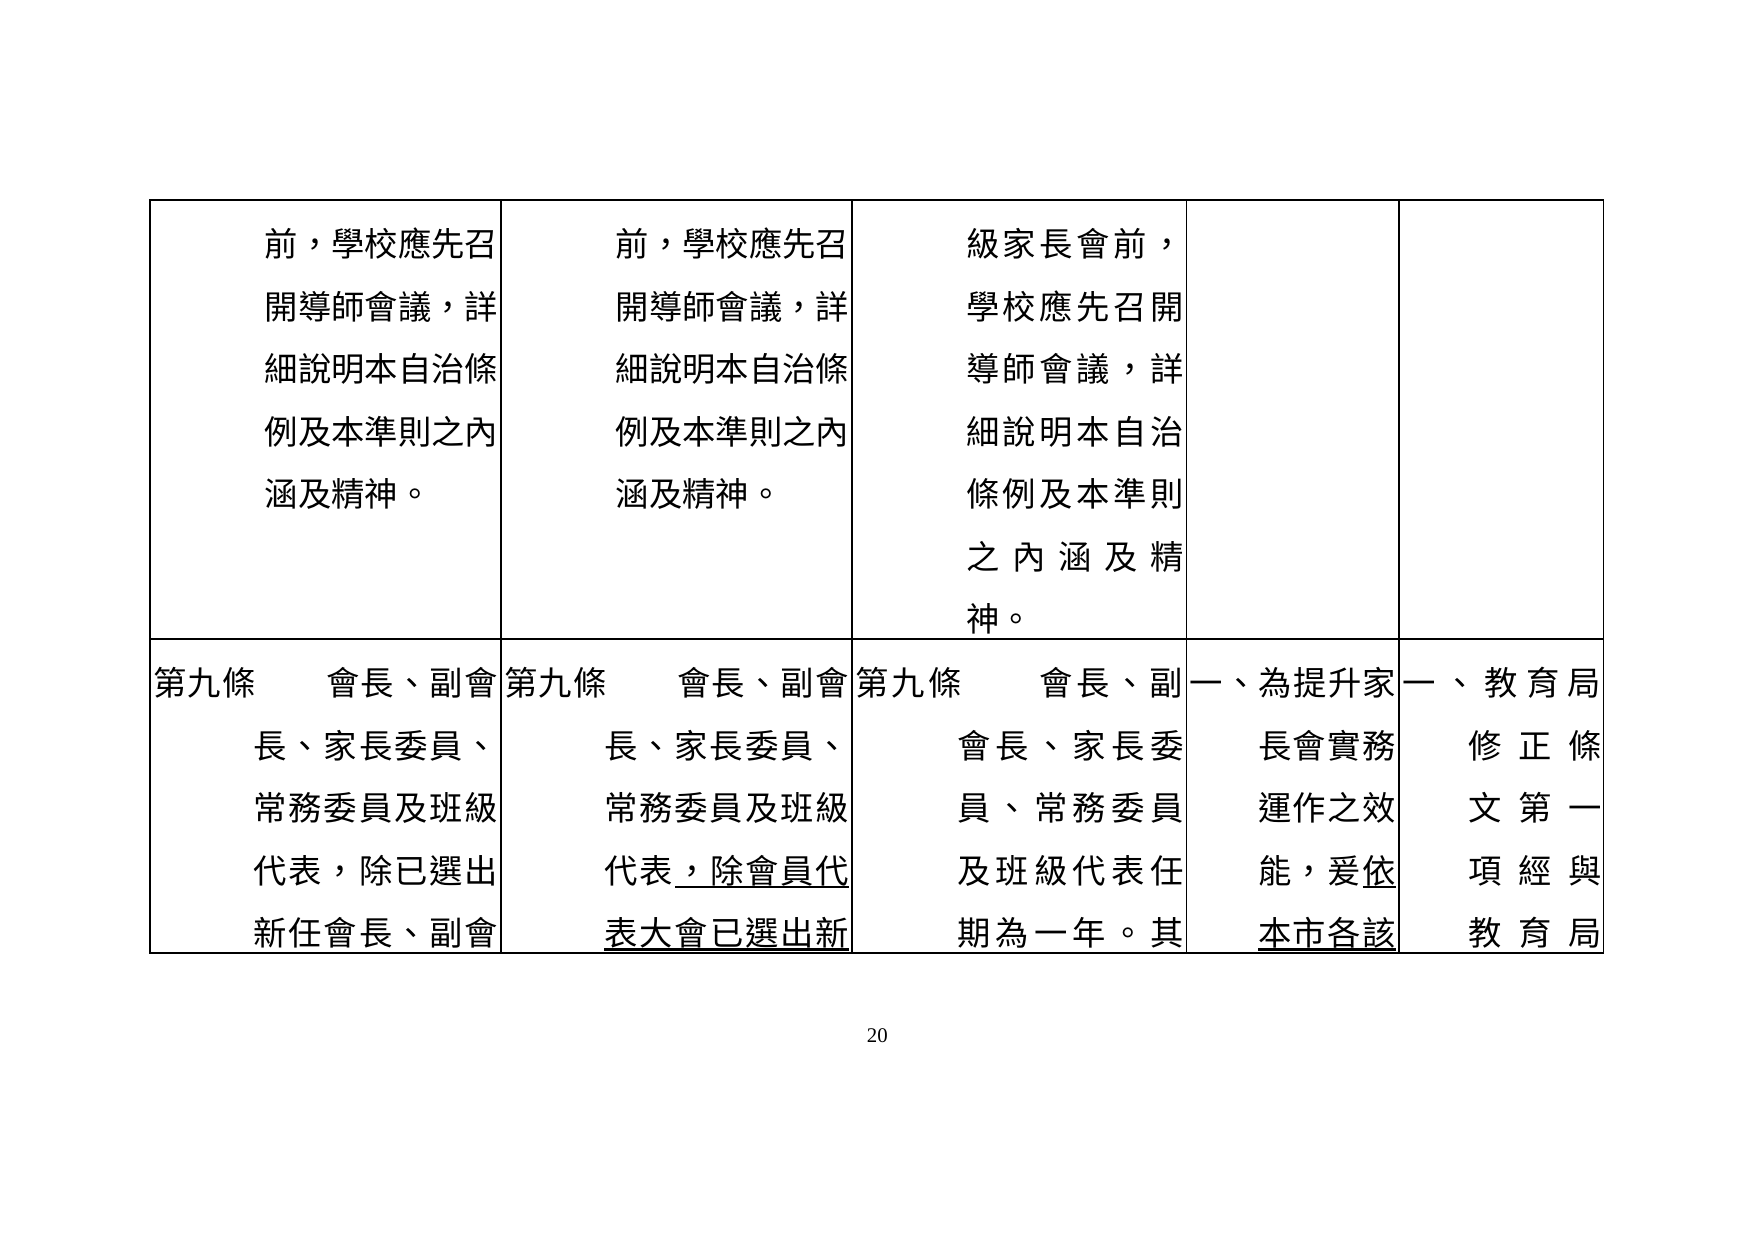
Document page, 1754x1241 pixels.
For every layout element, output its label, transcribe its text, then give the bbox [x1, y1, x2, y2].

table_cell 第九條 會長、副會長、家長委員、常務委員及班級代表任期為一年。其 [853, 640, 1186, 952]
table_cell 級家長會前，學校應先召開導師會議，詳細說明本自治條例及本準則之內涵及精神。 [853, 201, 1186, 638]
table_cell 第九條 會長、副會長、家長委員、常務委員及班級代表，除已選出新任會長、副會 [151, 640, 500, 952]
table_cell [1400, 201, 1603, 638]
table_cell [1187, 201, 1398, 638]
table_cell 一、為提升家長會實務運作之效能，爰依本市各該 [1187, 640, 1398, 952]
table_cell 一、教育局修正條文第一項經與教育局 [1400, 640, 1603, 952]
table_cell 第九條 會長、副會長、家長委員、常務委員及班級代表，除會員代表大會已選出新 [502, 640, 851, 952]
table_cell 前，學校應先召開導師會議，詳細說明本自治條例及本準則之內涵及精神。 [151, 201, 500, 638]
table_cell 前，學校應先召開導師會議，詳細說明本自治條例及本準則之內涵及精神。 [502, 201, 851, 638]
